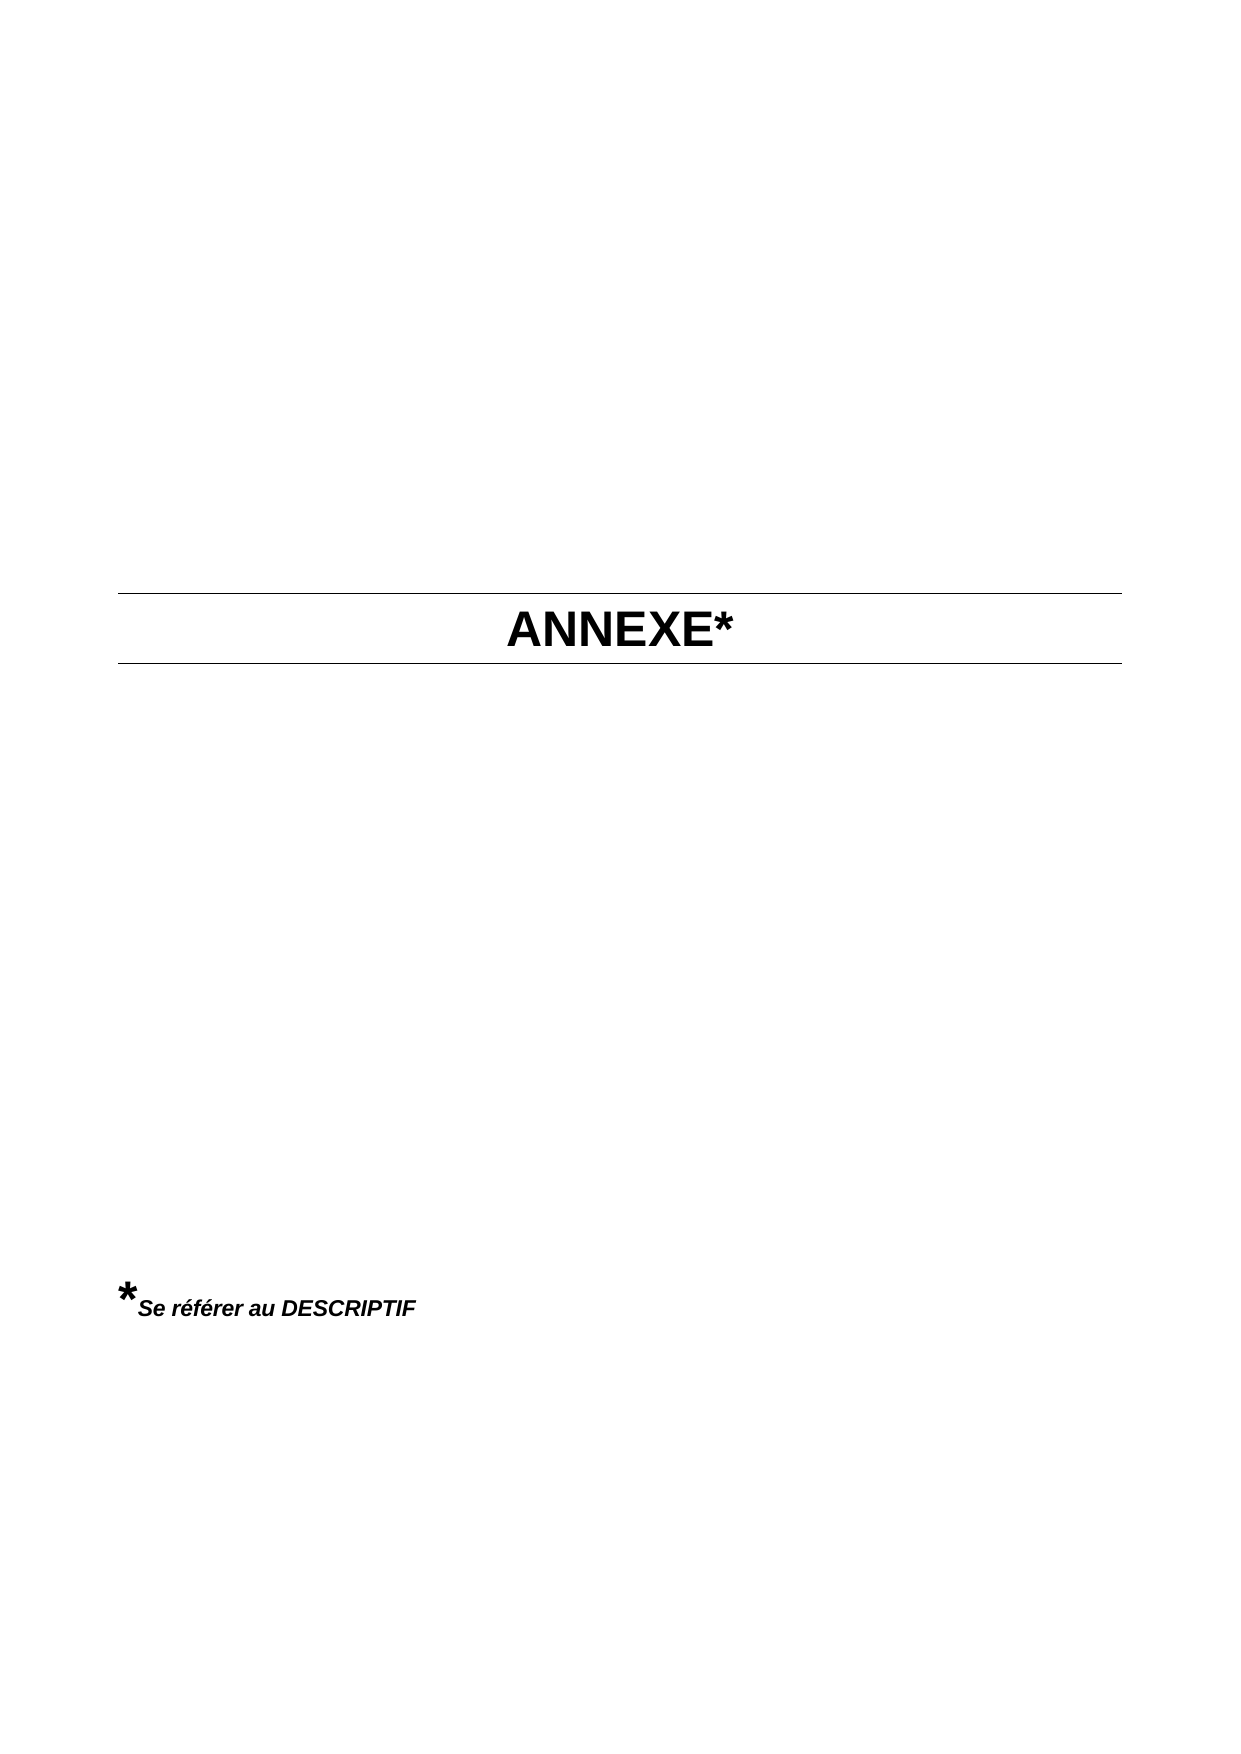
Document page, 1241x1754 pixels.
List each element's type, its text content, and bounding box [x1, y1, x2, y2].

text *Se référer au DESCRIPTIF [118, 1270, 1122, 1327]
table_header ANNEXE* [118, 594, 1122, 662]
